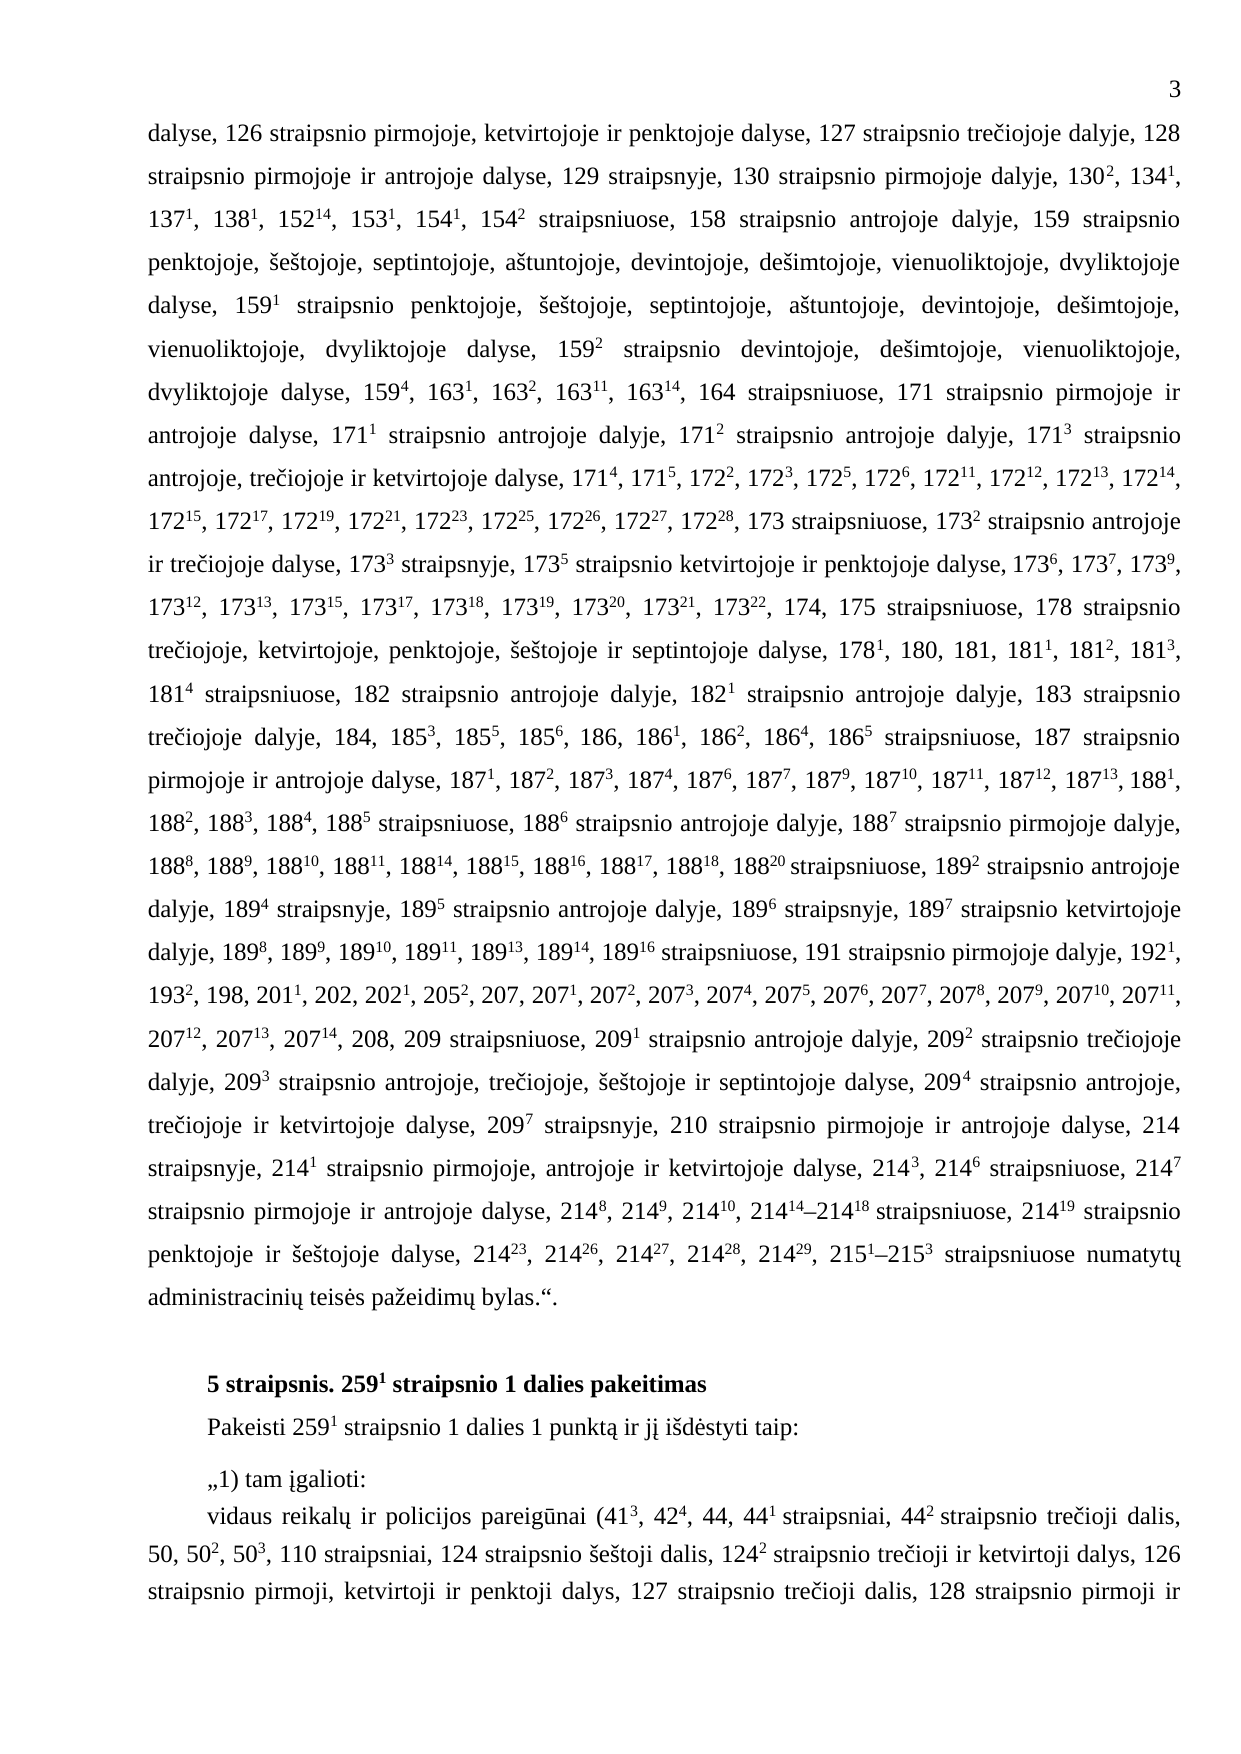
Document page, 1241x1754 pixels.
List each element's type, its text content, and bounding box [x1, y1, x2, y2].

text 5 straipsnis. 2591 straipsnio 1 dalies pakeitimas [148, 1369, 1181, 1397]
text dalyse, 126 straipsnio pirmojoje, ketvirtojoje ir penktojoje dalyse, 127 straipsnio trečiojoje dalyje, 128 straipsnio pirmojoje ir antrojoje dalyse, 129 straipsnyje, 130 straipsnio pirmojoje dalyje, 1302, 1341, 1371, 1381, 15214, 1531, 1541, 1542 straipsniuose, 158 straipsnio antrojoje dalyje, 159 straipsnio penktojoje, šeštojoje, septintojoje, aštuntojoje, devintojoje, dešimtojoje, vienuoliktojoje, dvyliktojoje dalyse, 1591 straipsnio penktojoje, šeštojoje, septintojoje, aštuntojoje, devintojoje, dešimtojoje, vienuoliktojoje, dvyliktojoje dalyse, 1592 straipsnio devintojoje, dešimtojoje, vienuoliktojoje, dvyliktojoje dalyse, 1594, 1631, 1632, 16311, 16314, 164 straipsniuose, 171 straipsnio pirmojoje ir antrojoje dalyse, 1711 straipsnio antrojoje dalyje, 1712 straipsnio antrojoje dalyje, 1713 straipsnio antrojoje, trečiojoje ir ketvirtojoje dalyse, 1714, 1715, 1722, 1723, 1725, 1726, 17211, 17212, 17213, 17214, 17215, 17217, 17219, 17221, 17223, 17225, 17226, 17227, 17228, 173 straipsniuose, 1732 straipsnio antrojoje ir trečiojoje dalyse, 1733 straipsnyje, 1735 straipsnio ketvirtojoje ir penktojoje dalyse, 1736, 1737, 1739, 17312, 17313, 17315, 17317, 17318, 17319, 17320, 17321, 17322, 174, 175 straipsniuose, 178 straipsnio trečiojoje, ketvirtojoje, penktojoje, šeštojoje ir septintojoje dalyse, 1781, 180, 181, 1811, 1812, 1813, 1814 straipsniuose, 182 straipsnio antrojoje dalyje, 1821 straipsnio antrojoje dalyje, 183 straipsnio trečiojoje dalyje, 184, 1853, 1855, 1856, 186, 1861, 1862, 1864, 1865 straipsniuose, 187 straipsnio pirmojoje ir antrojoje dalyse, 1871, 1872, 1873, 1874, 1876, 1877, 1879, 18710, 18711, 18712, 18713, 1881, 1882, 1883, 1884, 1885 straipsniuose, 1886 straipsnio antrojoje dalyje, 1887 straipsnio pirmojoje dalyje, 1888, 1889, 18810, 18811, 18814, 18815, 18816, 18817, 18818, 18820 straipsniuose, 1892 straipsnio antrojoje dalyje, 1894 straipsnyje, 1895 straipsnio antrojoje dalyje, 1896 straipsnyje, 1897 straipsnio ketvirtojoje dalyje, 1898, 1899, 18910, 18911, 18913, 18914, 18916 straipsniuose, 191 straipsnio pirmojoje dalyje, 1921, 1932, 198, 2011, 202, 2021, 2052, 207, 2071, 2072, 2073, 2074, 2075, 2076, 2077, 2078, 2079, 20710, 20711, 20712, 20713, 20714, 208, 209 straipsniuose, 2091 straipsnio antrojoje dalyje, 2092 straipsnio trečiojoje dalyje, 2093 straipsnio antrojoje, trečiojoje, šeštojoje ir septintojoje dalyse, 2094 straipsnio antrojoje, trečiojoje ir ketvirtojoje dalyse, 2097 straipsnyje, 210 straipsnio pirmojoje ir antrojoje dalyse, 214 straipsnyje, 2141 straipsnio pirmojoje, antrojoje ir ketvirtojoje dalyse, 2143, 2146 straipsniuose, 2147 straipsnio pirmojoje ir antrojoje dalyse, 2148, 2149, 21410, 21414–21418 straipsniuose, 21419 straipsnio penktojoje ir šeštojoje dalyse, 21423, 21426, 21427, 21428, 21429, 2151–2153 straipsniuose numatytų administracinių teisės pažeidimų bylas.“. [148, 118, 1181, 1311]
text Pakeisti 2591 straipsnio 1 dalies 1 punktą ir jį išdėstyti taip: [148, 1412, 1181, 1441]
text vidaus reikalų ir policijos pareigūnai (413, 424, 44, 441 straipsniai, 442 straipsnio trečioji dalis, 50, 502, 503, 110 straipsniai, 124 straipsnio šeštoji dalis, 1242 straipsnio trečioji ir ketvirtoji dalys, 126 straipsnio pirmoji, ketvirtoji ir penktoji dalys, 127 straipsnio trečioji dalis, 128 straipsnio pirmoji ir [148, 1492, 1181, 1605]
text „1) tam įgalioti: [148, 1455, 1181, 1492]
